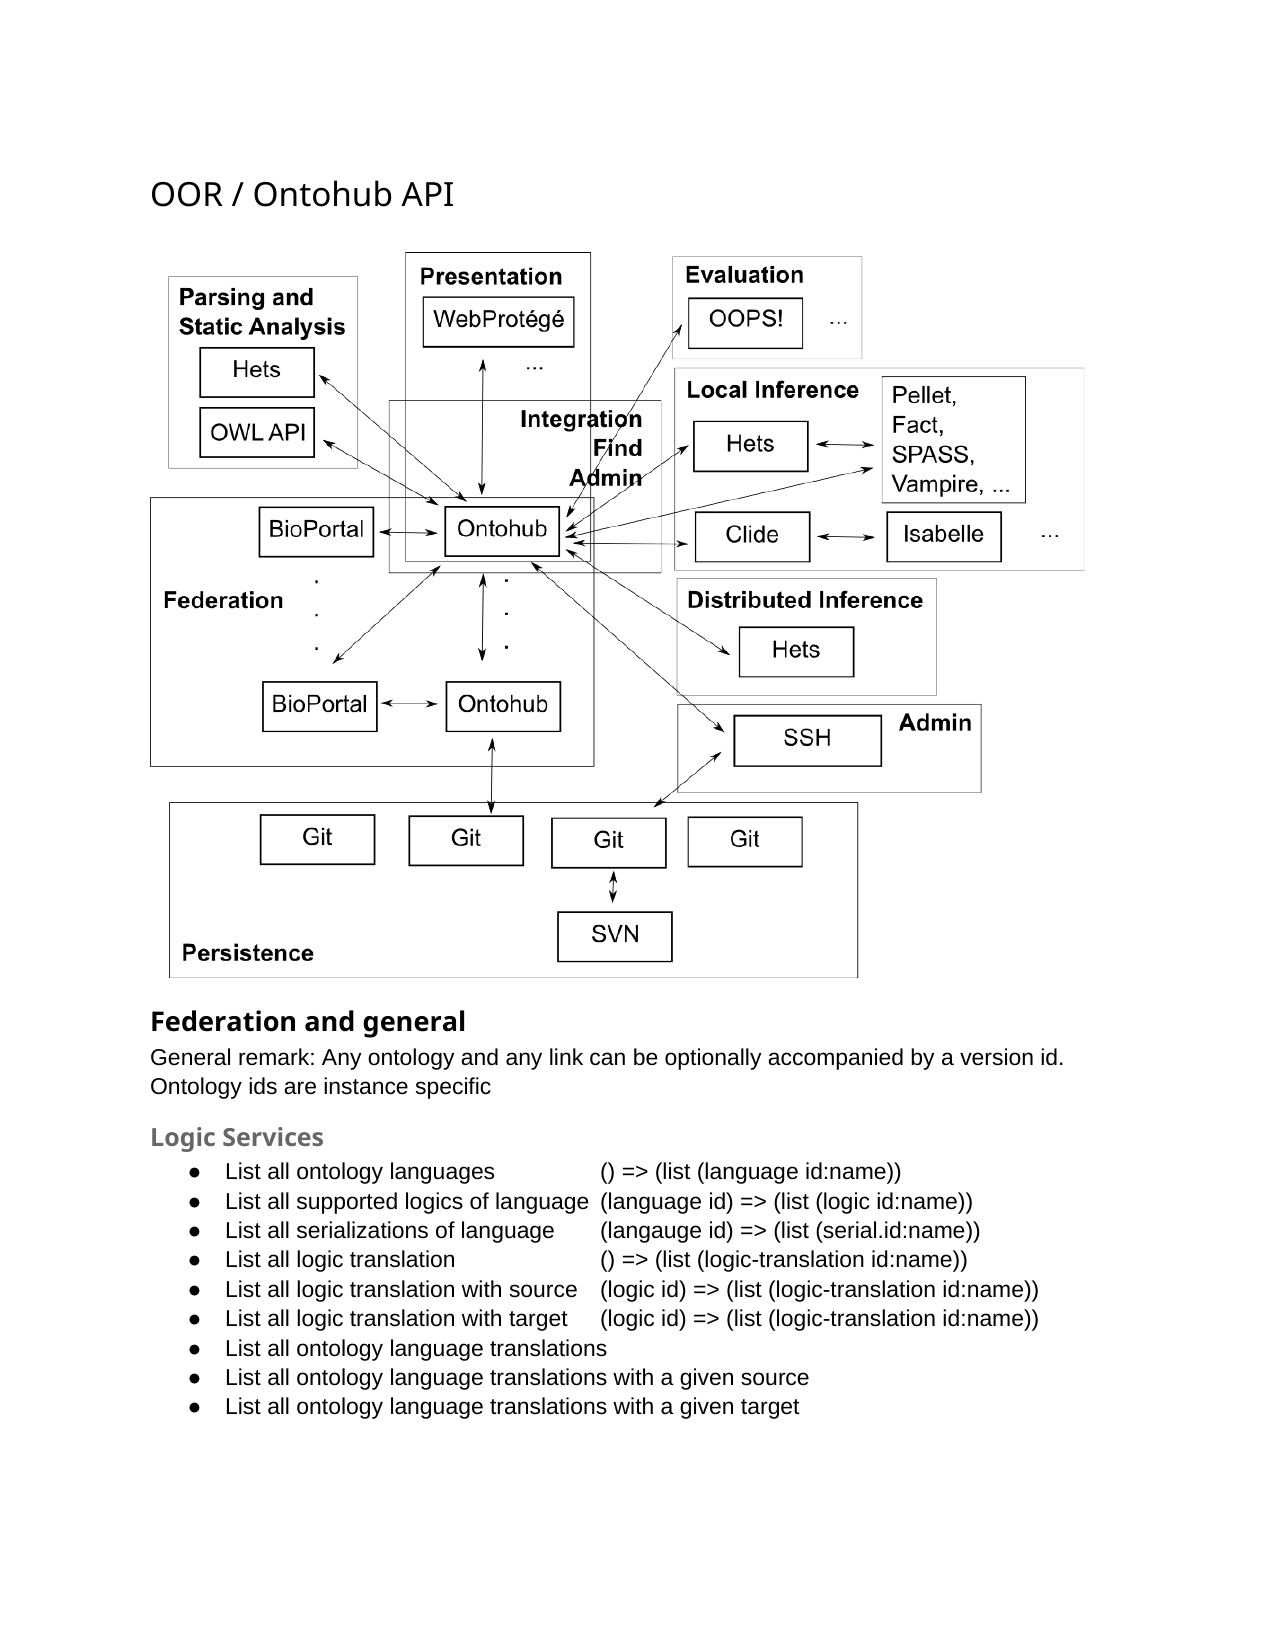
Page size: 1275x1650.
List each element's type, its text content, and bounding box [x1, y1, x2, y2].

subtitle Logic Services [150, 1120, 1125, 1154]
list List all ontology language translations with a given source [187, 1364, 1125, 1390]
list List all serializations of language (langauge id) => (list (serial.id:name)) [187, 1218, 1125, 1243]
list List all logic translation with target (logic id) => (list (logic-translation id:name)) [187, 1306, 1125, 1331]
list List all supported logics of language (language id) => (list (logic id:name)) [187, 1188, 1125, 1214]
list List all ontology language translations [187, 1335, 1125, 1361]
text General remark: Any ontology and any link can be optionally accompanied by a version id. [150, 1044, 1125, 1070]
subtitle OOR / Ontohub API [150, 171, 1125, 216]
picture [150, 252, 1085, 978]
list List all logic translation () => (list (logic-translation id:name)) [187, 1247, 1125, 1273]
list List all ontology languages () => (list (language id:name)) [187, 1159, 1125, 1184]
subtitle Federation and general [150, 1002, 1125, 1039]
list List all logic translation with source (logic id) => (list (logic-translation id:name)) [187, 1276, 1125, 1302]
list List all ontology language translations with a given target [187, 1394, 1125, 1419]
text Ontology ids are instance specific [150, 1074, 1125, 1099]
